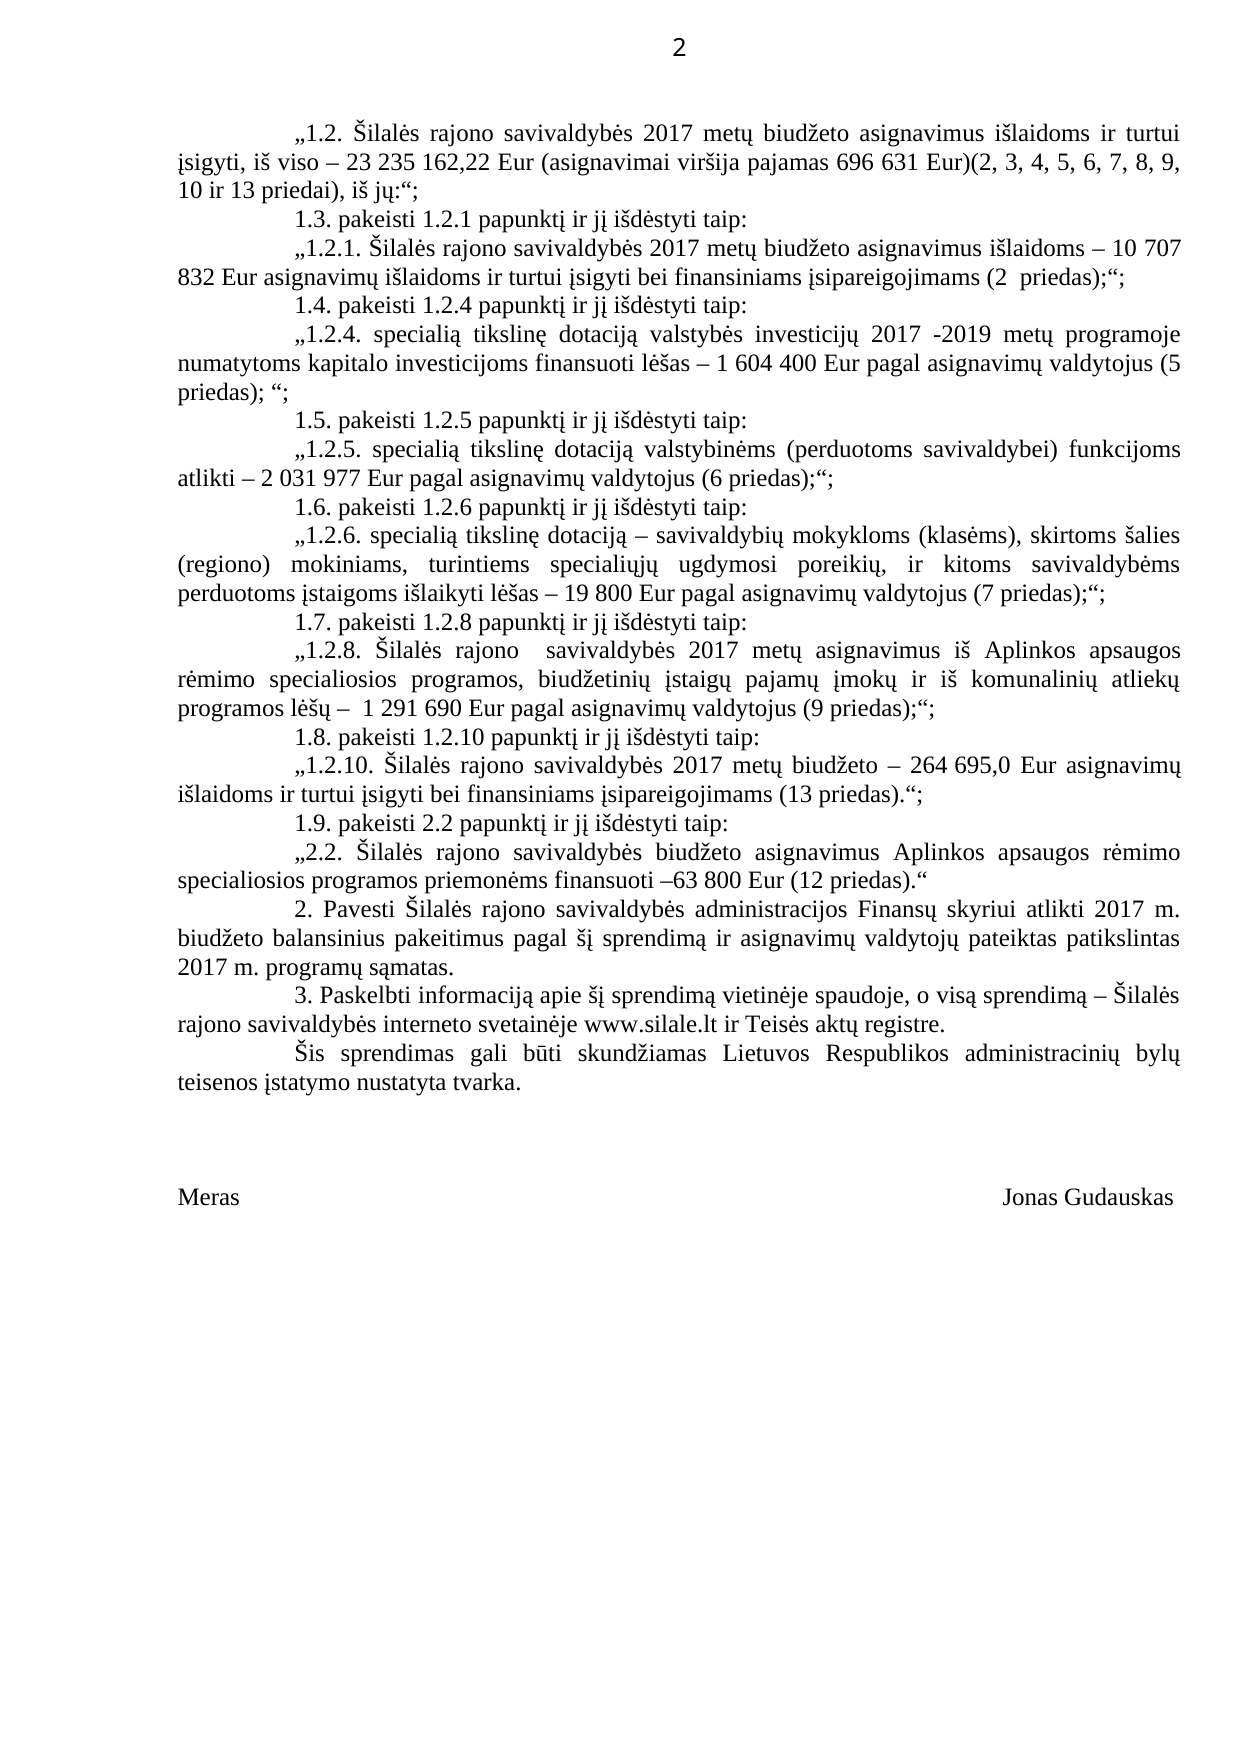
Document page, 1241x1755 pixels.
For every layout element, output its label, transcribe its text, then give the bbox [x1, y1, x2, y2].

text „1.2.10. Šilalės rajono savivaldybės 2017 metų biudžeto – 264 695,0 Eur asignavimų išlaidoms ir turtui įsigyti bei finansiniams įsipareigojimams (13 priedas).“; [177, 751, 1181, 808]
text 1.9. pakeisti 2.2 papunktį ir jį išdėstyti taip: [177, 808, 1181, 837]
text „1.2.6. specialią tikslinę dotaciją – savivaldybių mokykloms (klasėms), skirtoms šalies (regiono) mokiniams, turintiems specialiųjų ugdymosi poreikių, ir kitoms savivaldybėms perduotoms įstaigoms išlaikyti lėšas – 19 800 Eur pagal asignavimų valdytojus (7 priedas);“; [177, 521, 1181, 607]
text 1.7. pakeisti 1.2.8 papunktį ir jį išdėstyti taip: [177, 607, 1181, 636]
text 1.4. pakeisti 1.2.4 papunktį ir jį išdėstyti taip: [177, 291, 1144, 319]
text „2.2. Šilalės rajono savivaldybės biudžeto asignavimus Aplinkos apsaugos rėmimo specialiosios programos priemonėms finansuoti –63 800 Eur (12 priedas).“ [177, 837, 1181, 894]
text 1.6. pakeisti 1.2.6 papunktį ir jį išdėstyti taip: [177, 492, 1181, 521]
text „1.2.5. specialią tikslinę dotaciją valstybinėms (perduotoms savivaldybei) funkcijoms atlikti – 2 031 977 Eur pagal asignavimų valdytojus (6 priedas);“; [177, 434, 1181, 492]
text „1.2. Šilalės rajono savivaldybės 2017 metų biudžeto asignavimus išlaidoms ir turtui įsigyti, iš viso – 23 235 162,22 Eur (asignavimai viršija pajamas 696 631 Eur)(2, 3, 4, 5, 6, 7, 8, 9, 10 ir 13 priedai), iš jų:“; [177, 118, 1181, 204]
text 3. Paskelbti informaciją apie šį sprendimą vietinėje spaudoje, o visą sprendimą – Šilalės rajono savivaldybės interneto svetainėje www.silale.lt ir Teisės aktų registre. [177, 981, 1181, 1038]
text 1.8. pakeisti 1.2.10 papunktį ir jį išdėstyti taip: [177, 722, 1181, 751]
text 1.3. pakeisti 1.2.1 papunktį ir jį išdėstyti taip: [177, 204, 1144, 233]
text 1.5. pakeisti 1.2.5 papunktį ir jį išdėstyti taip: [177, 406, 1181, 434]
text Meras Jonas Gudauskas [177, 1182, 1181, 1211]
text Šis sprendimas gali būti skundžiamas Lietuvos Respublikos administracinių bylų teisenos įstatymo nustatyta tvarka. [177, 1038, 1181, 1096]
text „1.2.1. Šilalės rajono savivaldybės 2017 metų biudžeto asignavimus išlaidoms – 10 707 832 Eur asignavimų išlaidoms ir turtui įsigyti bei finansiniams įsipareigojimams (2 priedas);“; [177, 233, 1181, 291]
text 2. Pavesti Šilalės rajono savivaldybės administracijos Finansų skyriui atlikti 2017 m. biudžeto balansinius pakeitimus pagal šį sprendimą ir asignavimų valdytojų pateiktas patikslintas 2017 m. programų sąmatas. [177, 894, 1181, 981]
text „1.2.4. specialią tikslinę dotaciją valstybės investicijų 2017 -2019 metų programoje numatytoms kapitalo investicijoms finansuoti lėšas – 1 604 400 Eur pagal asignavimų valdytojus (5 priedas); “; [177, 319, 1181, 406]
text „1.2.8. Šilalės rajono savivaldybės 2017 metų asignavimus iš Aplinkos apsaugos rėmimo specialiosios programos, biudžetinių įstaigų pajamų įmokų ir iš komunalinių atliekų programos lėšų – 1 291 690 Eur pagal asignavimų valdytojus (9 priedas);“; [177, 636, 1181, 722]
